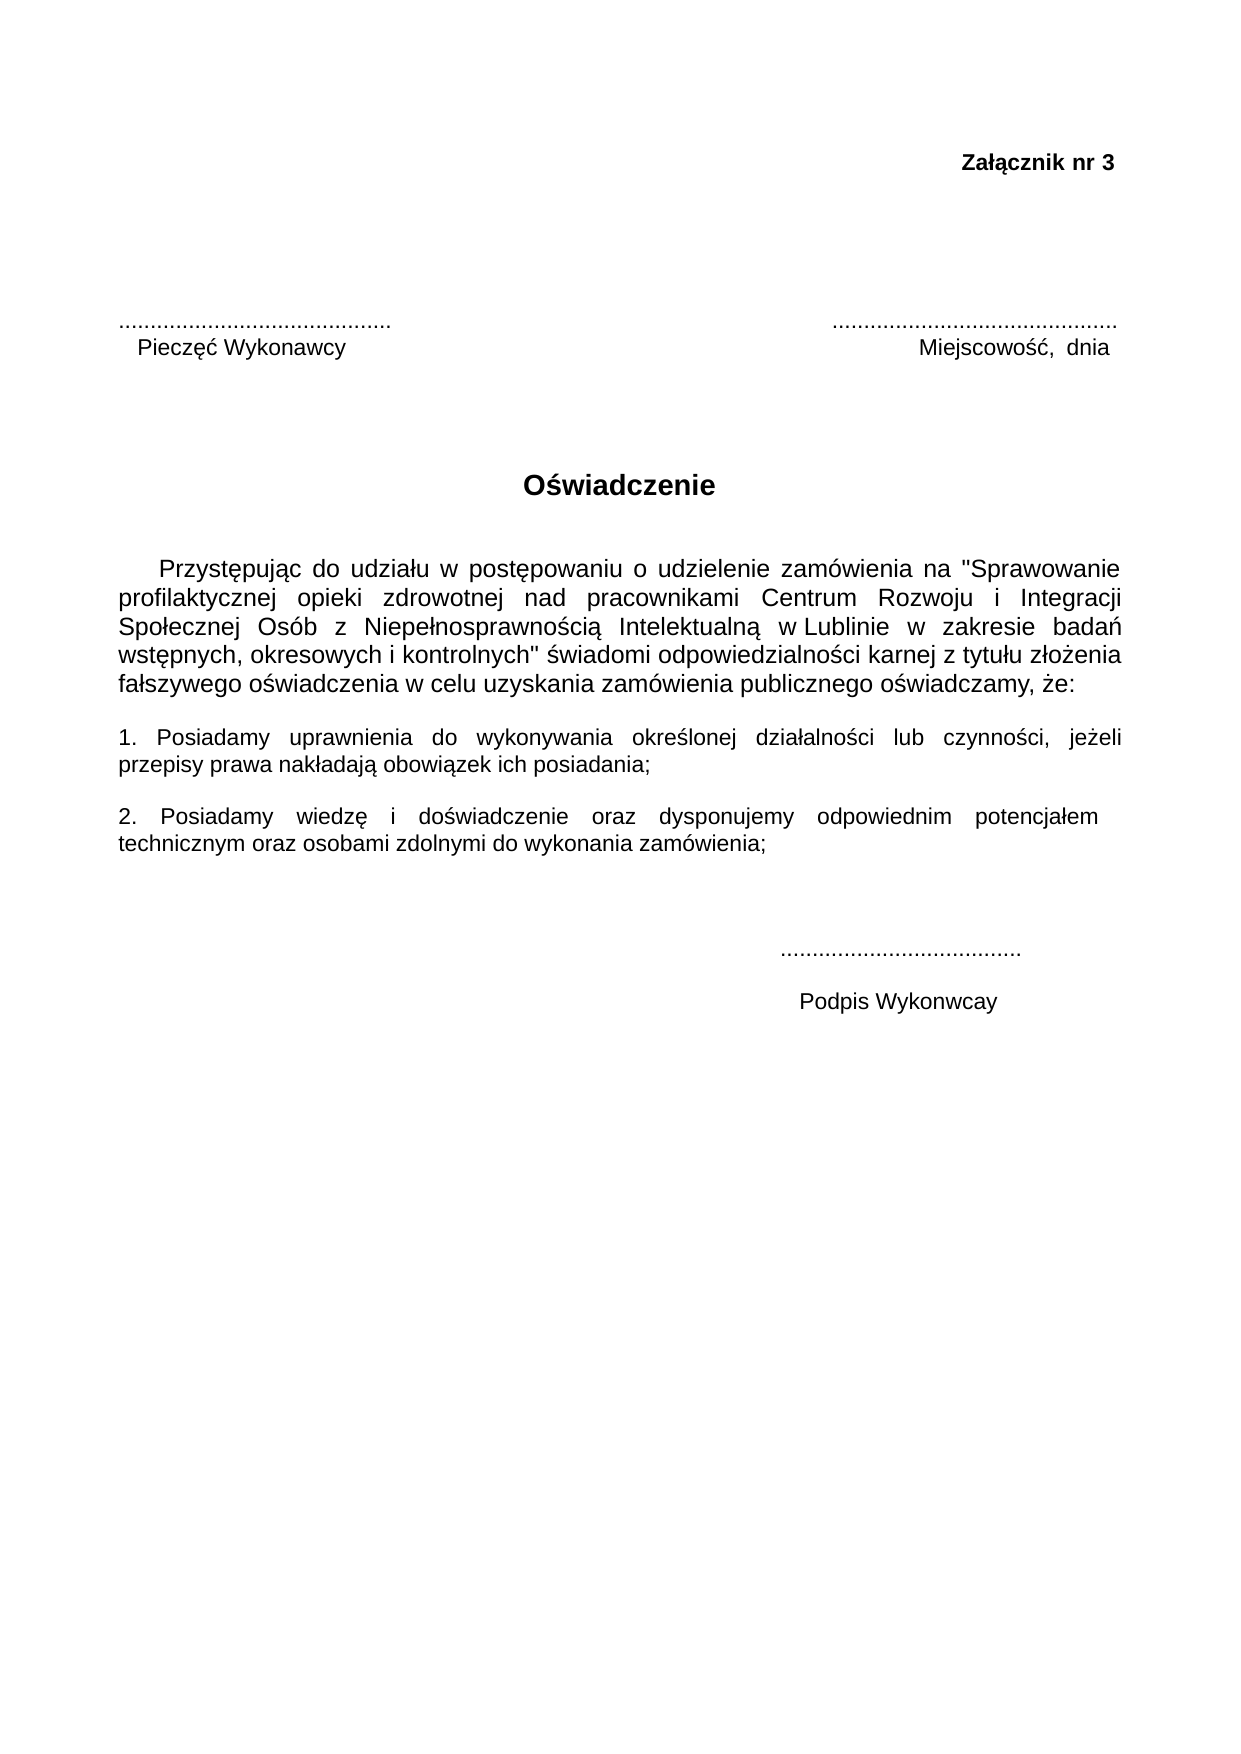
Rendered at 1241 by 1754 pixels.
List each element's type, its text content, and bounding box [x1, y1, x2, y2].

text 2. Posiadamy wiedzę i doświadczenie oraz dysponujemy odpowiednim potencjałem technicznym oraz osobami zdolnymi do wykonania zamówienia; [118, 777, 1122, 856]
text 1. Posiadamy uprawnienia do wykonywania określonej działalności lub czynności, jeżeli przepisy prawa nakładają obowiązek ich posiadania; [118, 698, 1122, 777]
text ...................................... [118, 935, 1122, 961]
text Załącznik nr 3 ........................................... ............................................. Pieczęć Wykonawcy Miejscowość, dnia [118, 118, 1122, 415]
text Podpis Wykonwcay [118, 988, 1122, 1014]
text Oświadczenie Przystępując do udziału w postępowaniu o udzielenie zamówienia na "Sprawowanie profilaktycznej opieki zdrowotnej nad pracownikami Centrum Rozwoju i Integracji Społecznej Osób z Niepełnosprawnością Intelektualną w Lublinie w zakresie badań wstępnych, okresowych i kontrolnych" świadomi odpowiedzialności karnej z tytułu złożenia fałszywego oświadczenia w celu uzyskania zamówienia publicznego oświadczamy, że: [118, 442, 1122, 698]
